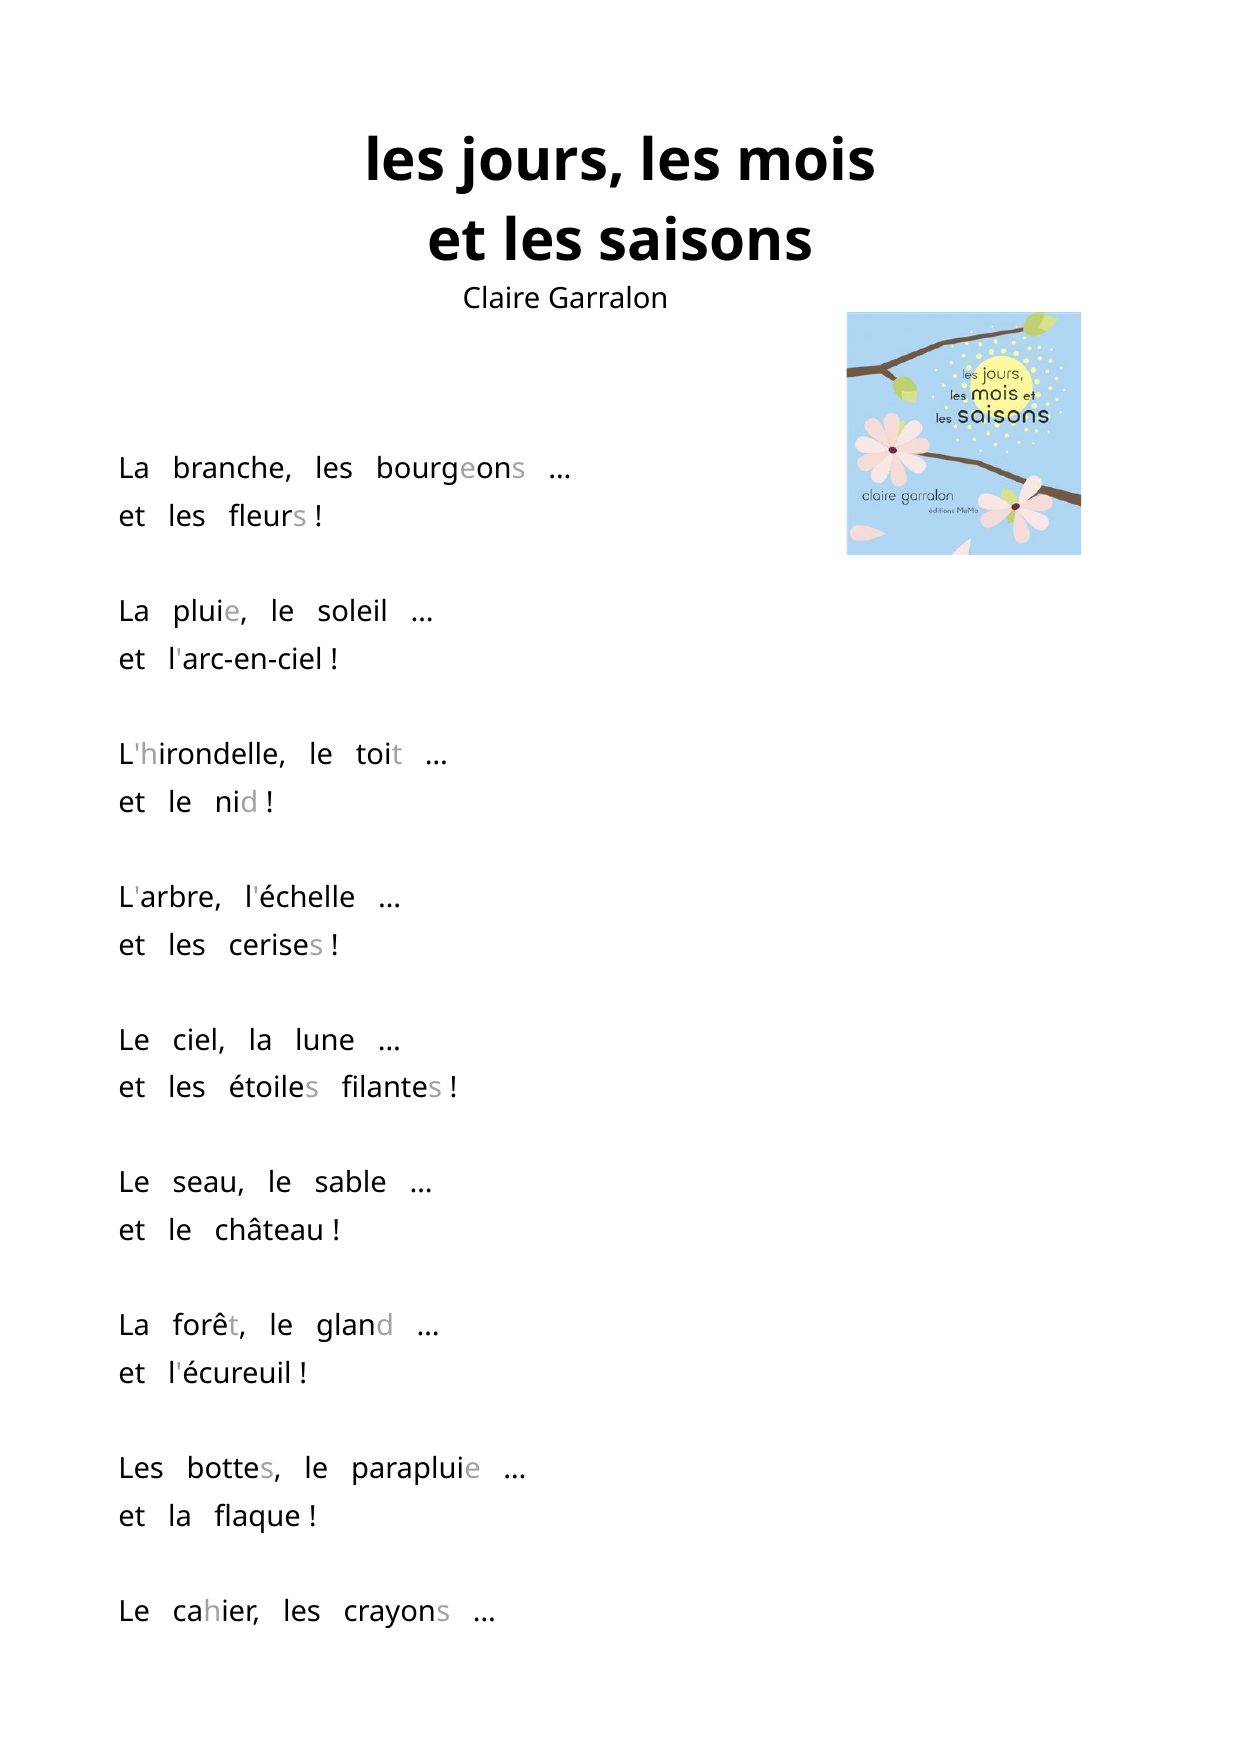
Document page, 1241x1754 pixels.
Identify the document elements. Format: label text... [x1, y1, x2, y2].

text et l'arc-en-ciel ! [118, 638, 1122, 678]
text La pluie, le soleil … [118, 591, 1122, 630]
text les jours, les mois [118, 118, 1122, 198]
text La branche, les bourgeons … [118, 448, 846, 487]
text L'hirondelle, le toit … [118, 733, 1122, 773]
text Claire Garralon [118, 277, 1122, 317]
text [1082, 448, 1122, 487]
text Les bottes, le parapluie … [118, 1447, 1122, 1487]
text Le ciel, la lune … [118, 1019, 1122, 1059]
text et les étoiles filantes ! [118, 1067, 1122, 1106]
text et les cerises ! [118, 924, 1122, 963]
text L'arbre, l'échelle … [118, 876, 1122, 916]
text et le château ! [118, 1209, 1122, 1249]
text et le nid ! [118, 781, 1122, 821]
text et la flaque ! [118, 1495, 1122, 1535]
text Le seau, le sable … [118, 1162, 1122, 1201]
text et les fleurs ! [118, 495, 846, 535]
text La forêt, le gland … [118, 1304, 1122, 1344]
text Le cahier, les crayons … [118, 1590, 1122, 1630]
picture [846, 312, 1082, 555]
text et l'écureuil ! [118, 1352, 1122, 1392]
text [1082, 495, 1122, 535]
text et les saisons [118, 198, 1122, 277]
